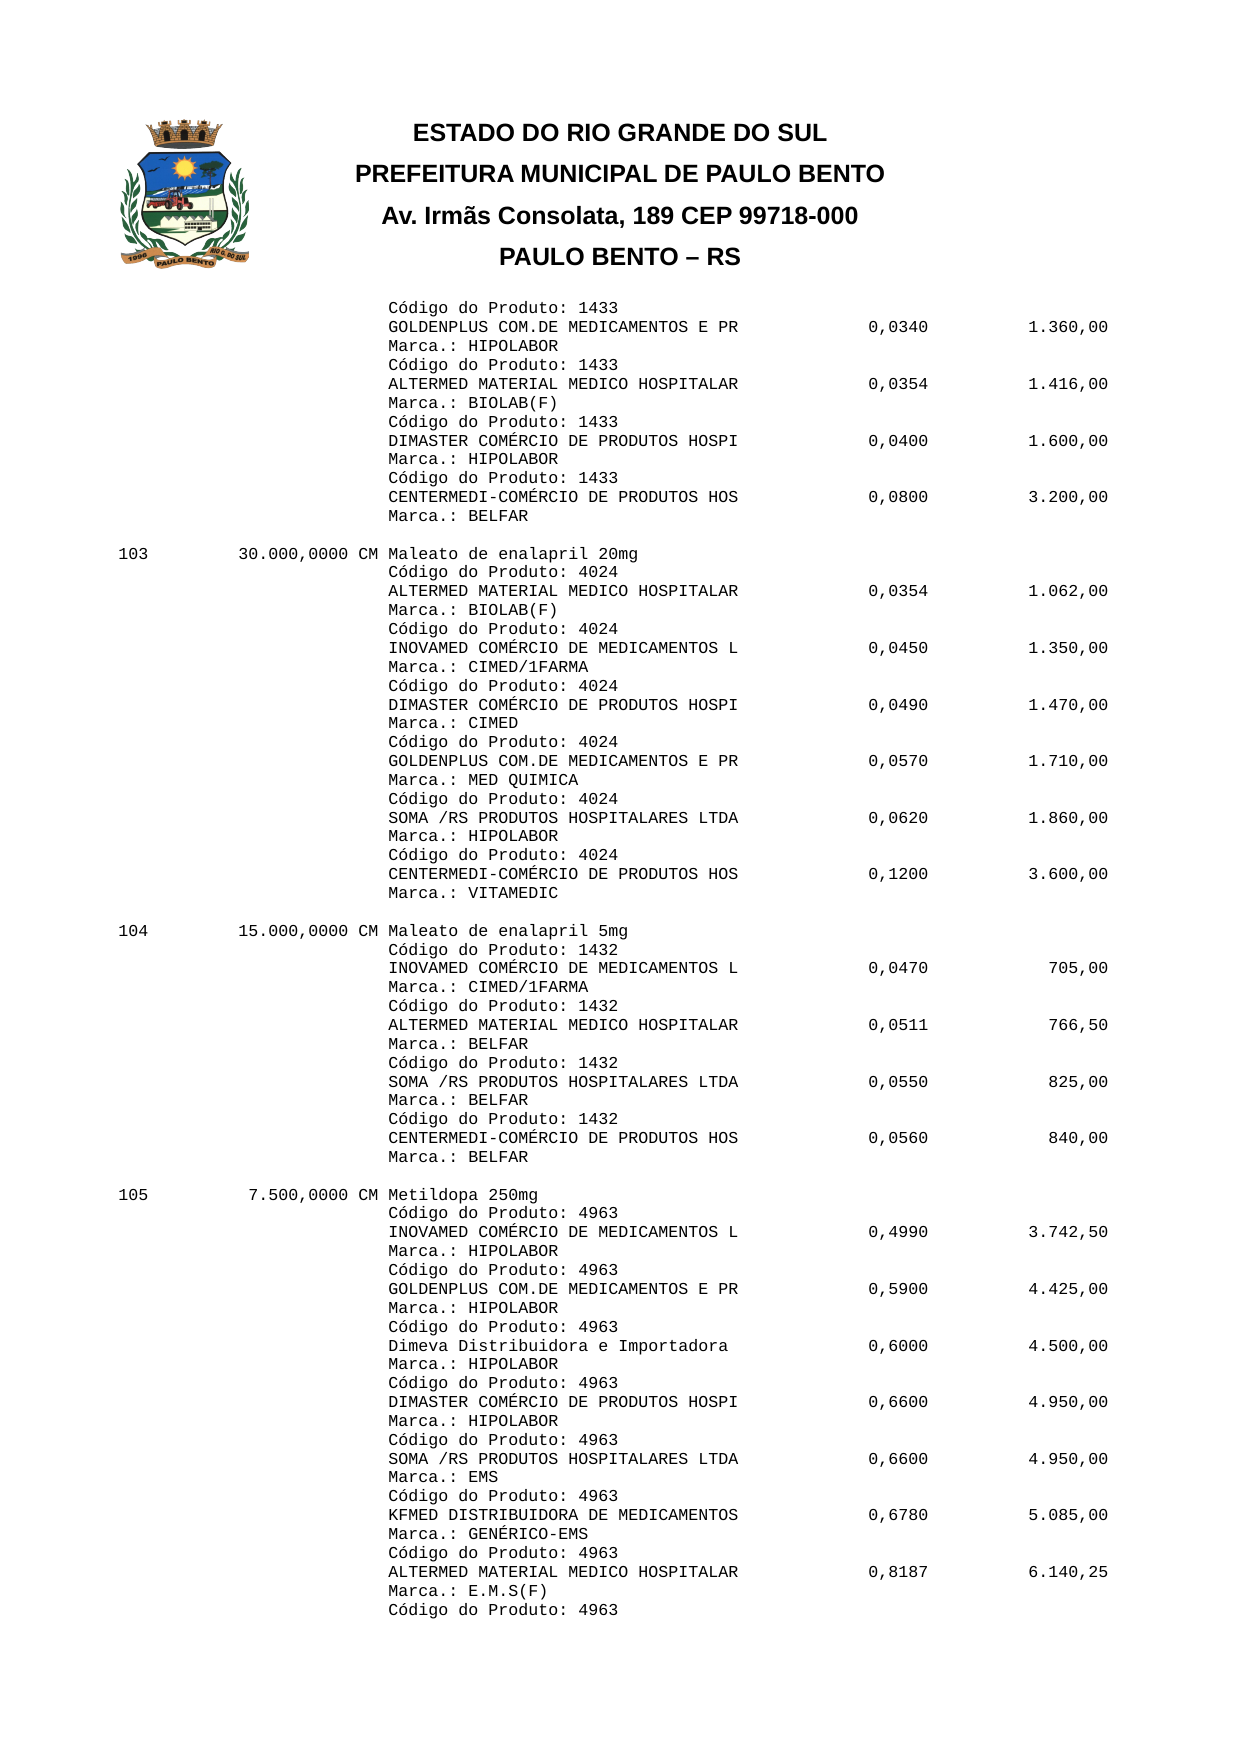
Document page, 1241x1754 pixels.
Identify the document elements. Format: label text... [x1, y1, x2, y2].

text Código do Produto: 1433 GOLDENPLUS COM.DE MEDICAMENTOS E PR 0,0340 1.360,00 Marca.: HIPOLABOR Código do Produto: 1433 ALTERMED MATERIAL MEDICO HOSPITALAR 0,0354 1.416,00 Marca.: BIOLAB(F) Código do Produto: 1433 DIMASTER COMÉRCIO DE PRODUTOS HOSPI 0,0400 1.600,00 Marca.: HIPOLABOR Código do Produto: 1433 CENTERMEDI-COMÉRCIO DE PRODUTOS HOS 0,0800 3.200,00 Marca.: BELFAR 103 30.000,0000 CM Maleato de enalapril 20mg Código do Produto: 4024 ALTERMED MATERIAL MEDICO HOSPITALAR 0,0354 1.062,00 Marca.: BIOLAB(F) Código do Produto: 4024 INOVAMED COMÉRCIO DE MEDICAMENTOS L 0,0450 1.350,00 Marca.: CIMED/1FARMA Código do Produto: 4024 DIMASTER COMÉRCIO DE PRODUTOS HOSPI 0,0490 1.470,00 Marca.: CIMED Código do Produto: 4024 GOLDENPLUS COM.DE MEDICAMENTOS E PR 0,0570 1.710,00 Marca.: MED QUIMICA Código do Produto: 4024 SOMA /RS PRODUTOS HOSPITALARES LTDA 0,0620 1.860,00 Marca.: HIPOLABOR Código do Produto: 4024 CENTERMEDI-COMÉRCIO DE PRODUTOS HOS 0,1200 3.600,00 Marca.: VITAMEDIC 104 15.000,0000 CM Maleato de enalapril 5mg Código do Produto: 1432 INOVAMED COMÉRCIO DE MEDICAMENTOS L 0,0470 705,00 Marca.: CIMED/1FARMA Código do Produto: 1432 ALTERMED MATERIAL MEDICO HOSPITALAR 0,0511 766,50 Marca.: BELFAR Código do Produto: 1432 SOMA /RS PRODUTOS HOSPITALARES LTDA 0,0550 825,00 Marca.: BELFAR Código do Produto: 1432 CENTERMEDI-COMÉRCIO DE PRODUTOS HOS 0,0560 840,00 Marca.: BELFAR 105 7.500,0000 CM Metildopa 250mg Código do Produto: 4963 INOVAMED COMÉRCIO DE MEDICAMENTOS L 0,4990 3.742,50 Marca.: HIPOLABOR Código do Produto: 4963 GOLDENPLUS COM.DE MEDICAMENTOS E PR 0,5900 4.425,00 Marca.: HIPOLABOR Código do Produto: 4963 Dimeva Distribuidora e Importadora 0,6000 4.500,00 Marca.: HIPOLABOR Código do Produto: 4963 DIMASTER COMÉRCIO DE PRODUTOS HOSPI 0,6600 4.950,00 Marca.: HIPOLABOR Código do Produto: 4963 SOMA /RS PRODUTOS HOSPITALARES LTDA 0,6600 4.950,00 Marca.: EMS Código do Produto: 4963 KFMED DISTRIBUIDORA DE MEDICAMENTOS 0,6780 5.085,00 Marca.: GENÉRICO-EMS Código do Produto: 4963 ALTERMED MATERIAL MEDICO HOSPITALAR 0,8187 6.140,25 Marca.: E.M.S(F) Código do Produto: 4963 [118, 300, 1122, 1620]
picture [120, 119, 249, 269]
